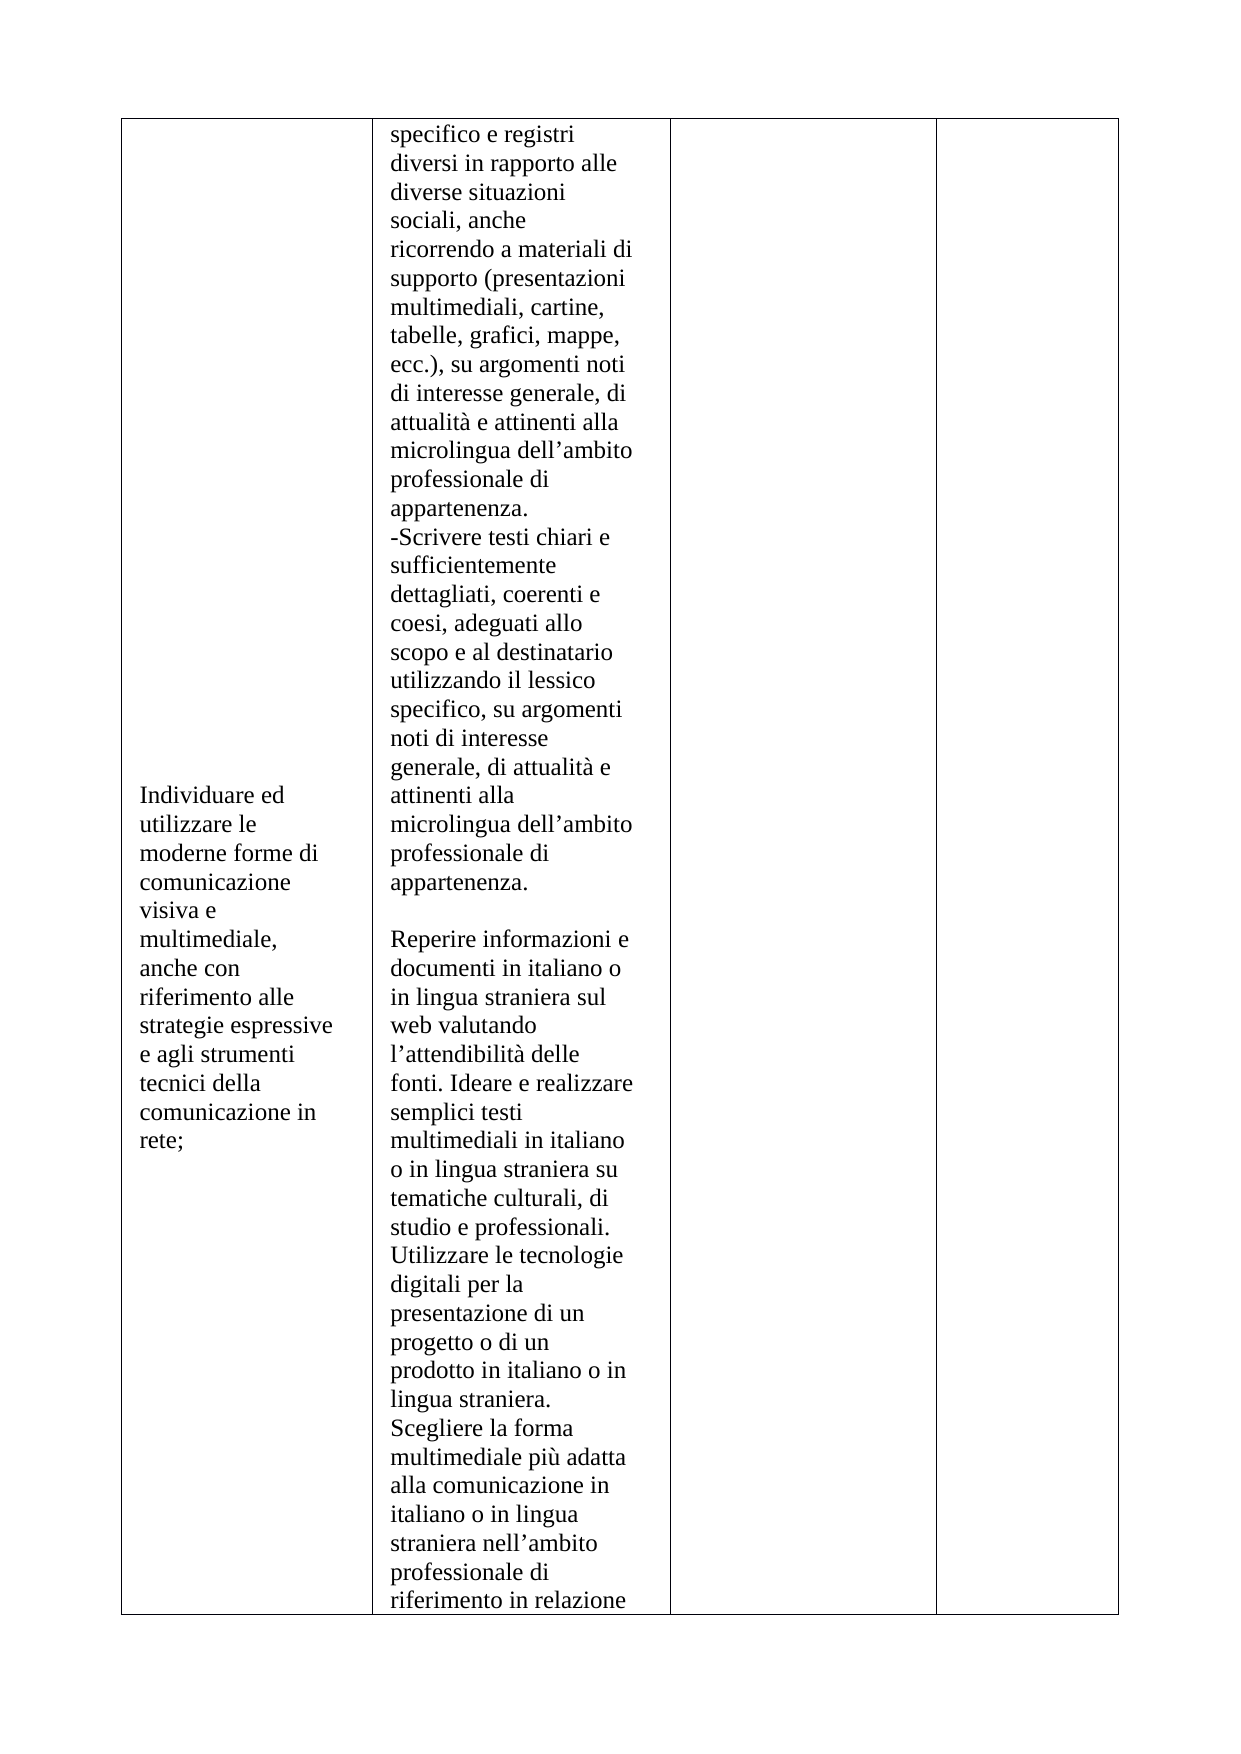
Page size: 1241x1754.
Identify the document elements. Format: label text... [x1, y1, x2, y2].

table_cell specifico e registri diversi in rapporto alle diverse situazioni sociali, anche ricorrendo a materiali di supporto (presentazioni multimediali, cartine, tabelle, grafici, mappe, ecc.), su argomenti noti di interesse generale, di attualità e attinenti alla microlingua dell’ambito professionale di appartenenza. -Scrivere testi chiari e sufficientemente dettagliati, coerenti e coesi, adeguati allo scopo e al destinatario utilizzando il lessico specifico, su argomenti noti di interesse generale, di attualità e attinenti alla microlingua dell’ambito professionale di appartenenza. Reperire informazioni e documenti in italiano o in lingua straniera sul web valutando l’attendibilità delle fonti. Ideare e realizzare semplici testi multimediali in italiano o in lingua straniera su tematiche culturali, di studio e professionali. Utilizzare le tecnologie digitali per la presentazione di un progetto o di un prodotto in italiano o in lingua straniera. Scegliere la forma multimediale più adatta alla comunicazione in italiano o in lingua straniera nell’ambito professionale di riferimento in relazione [373, 119, 670, 1614]
table_cell [937, 119, 1118, 1614]
table_cell Individuare ed utilizzare le moderne forme di comunicazione visiva e multimediale, anche con riferimento alle strategie espressive e agli strumenti tecnici della comunicazione in rete; [122, 119, 372, 1614]
table_cell [671, 119, 936, 1614]
